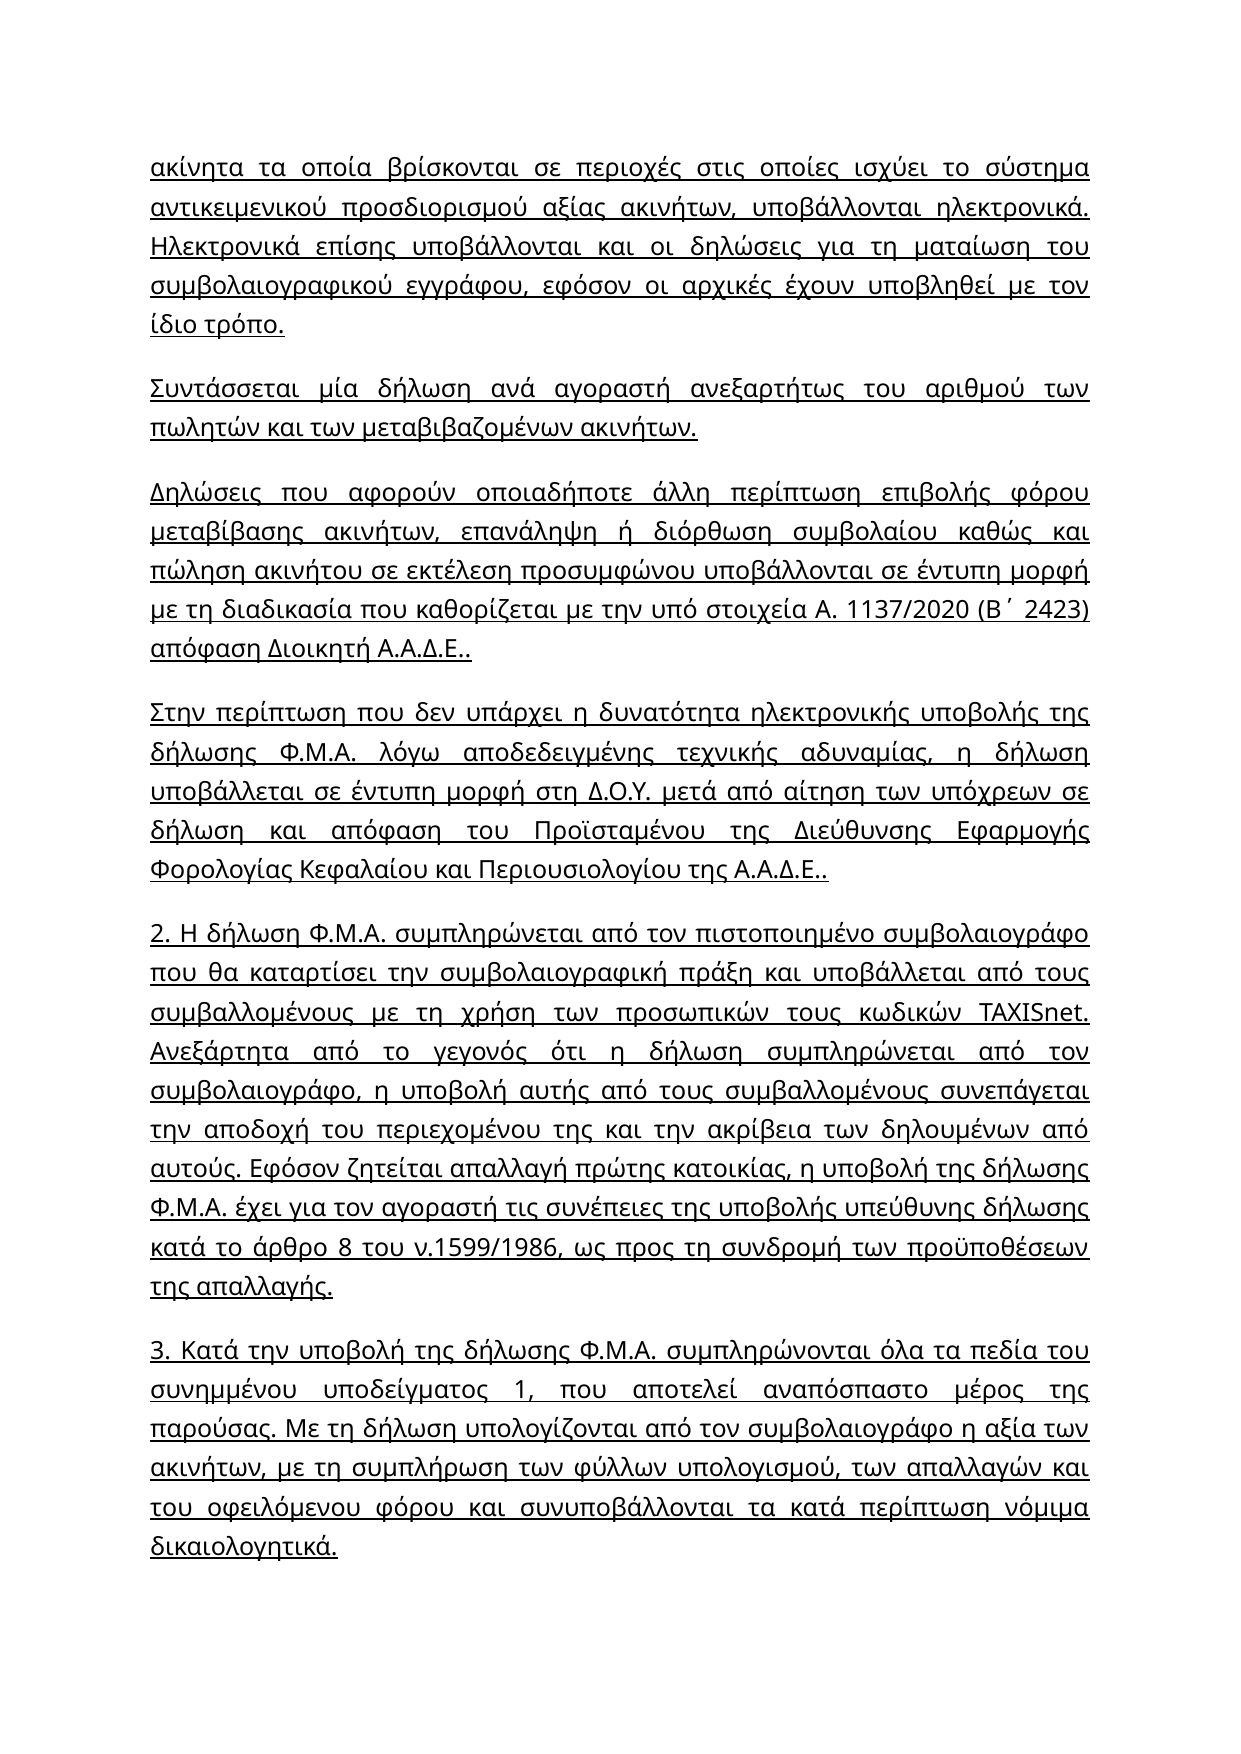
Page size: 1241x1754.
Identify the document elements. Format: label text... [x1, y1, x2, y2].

text 2. Η δήλωση Φ.Μ.Α. συμπληρώνεται από τον πιστοποιημένο συμβολαιογράφο [150, 916, 1090, 945]
text Ανεξάρτητα από το γεγονός ότι η δήλωση συμπληρώνεται από τον [150, 1025, 1090, 1062]
text αντικειμενικού προσδιορισμού αξίας ακινήτων, υποβάλλονται ηλεκτρονικά. [150, 181, 1090, 218]
text συμβολαιογράφο, η υποβολή αυτής από τους συμβαλλομένους συνεπάγεται [150, 1064, 1090, 1101]
text ακίνητα τα οποία βρίσκονται σε περιοχές στις οποίες ισχύει το σύστημα [150, 150, 1090, 179]
text απόφαση Διοικητή Α.Α.Δ.Ε.. [150, 622, 1090, 665]
text ίδιο τρόπο. [150, 298, 1090, 341]
text αυτούς. Εφόσον ζητείται απαλλαγή πρώτης κατοικίας, η υποβολή της δήλωσης [150, 1142, 1090, 1180]
text μεταβίβασης ακινήτων, επανάληψη ή διόρθωση συμβολαίου καθώς και [150, 505, 1090, 542]
text Ηλεκτρονικά επίσης υποβάλλονται και οι δηλώσεις για τη ματαίωση του [150, 220, 1090, 257]
text Φορολογίας Κεφαλαίου και Περιουσιολογίου της Α.Α.Δ.Ε.. [150, 843, 1090, 886]
text παρούσας. Με τη δήλωση υπολογίζονται από τον συμβολαιογράφο η αξία των [150, 1402, 1090, 1440]
text υποβάλλεται σε έντυπη μορφή στη Δ.Ο.Υ. μετά από αίτηση των υπόχρεων σε [150, 765, 1090, 802]
text δήλωσης Φ.Μ.Α. λόγω αποδεδειγμένης τεχνικής αδυναμίας, η δήλωση [150, 726, 1090, 763]
text Φ.Μ.Α. έχει για τον αγοραστή τις συνέπειες της υποβολής υπεύθυνης δήλωσης [150, 1182, 1090, 1219]
text της απαλλαγής. [150, 1260, 1090, 1302]
text με τη διαδικασία που καθορίζεται με την υπό στοιχεία Α. 1137/2020 (Β΄ 2423) [150, 583, 1090, 621]
text που θα καταρτίσει την συμβολαιογραφική πράξη και υποβάλλεται από τους [150, 947, 1090, 984]
text πωλητών και των μεταβιβαζομένων ακινήτων. [150, 402, 1090, 444]
text την αποδοχή του περιεχομένου της και την ακρίβεια των δηλουμένων από [150, 1103, 1090, 1141]
text του οφειλόμενου φόρου και συνυποβάλλονται τα κατά περίπτωση νόμιμα [150, 1481, 1090, 1518]
text πώληση ακινήτου σε εκτέλεση προσυμφώνου υποβάλλονται σε έντυπη μορφή [150, 544, 1090, 581]
text συμβολαιογραφικού εγγράφου, εφόσον οι αρχικές έχουν υποβληθεί με τον [150, 259, 1090, 296]
text δήλωση και απόφαση του Προϊσταμένου της Διεύθυνσης Εφαρμογής [150, 804, 1090, 841]
text συμβαλλομένους με τη χρήση των προσωπικών τους κωδικών TAXISnet. [150, 986, 1090, 1023]
text ακινήτων, με τη συμπλήρωση των φύλλων υπολογισμού, των απαλλαγών και [150, 1442, 1090, 1479]
text Συντάσσεται μία δήλωση ανά αγοραστή ανεξαρτήτως του αριθμού των [150, 371, 1090, 400]
text κατά το άρθρο 8 του ν.1599/1986, ως προς τη συνδρομή των προϋποθέσεων [150, 1221, 1090, 1258]
text συνημμένου υποδείγματος 1, που αποτελεί αναπόσπαστο μέρος της [150, 1363, 1090, 1401]
text 3. Κατά την υποβολή της δήλωσης Φ.Μ.Α. συμπληρώνονται όλα τα πεδία του [150, 1332, 1090, 1361]
text δικαιολογητικά. [150, 1520, 1090, 1562]
text Δηλώσεις που αφορούν οποιαδήποτε άλλη περίπτωση επιβολής φόρου [150, 474, 1090, 503]
text Στην περίπτωση που δεν υπάρχει η δυνατότητα ηλεκτρονικής υποβολής της [150, 695, 1090, 724]
